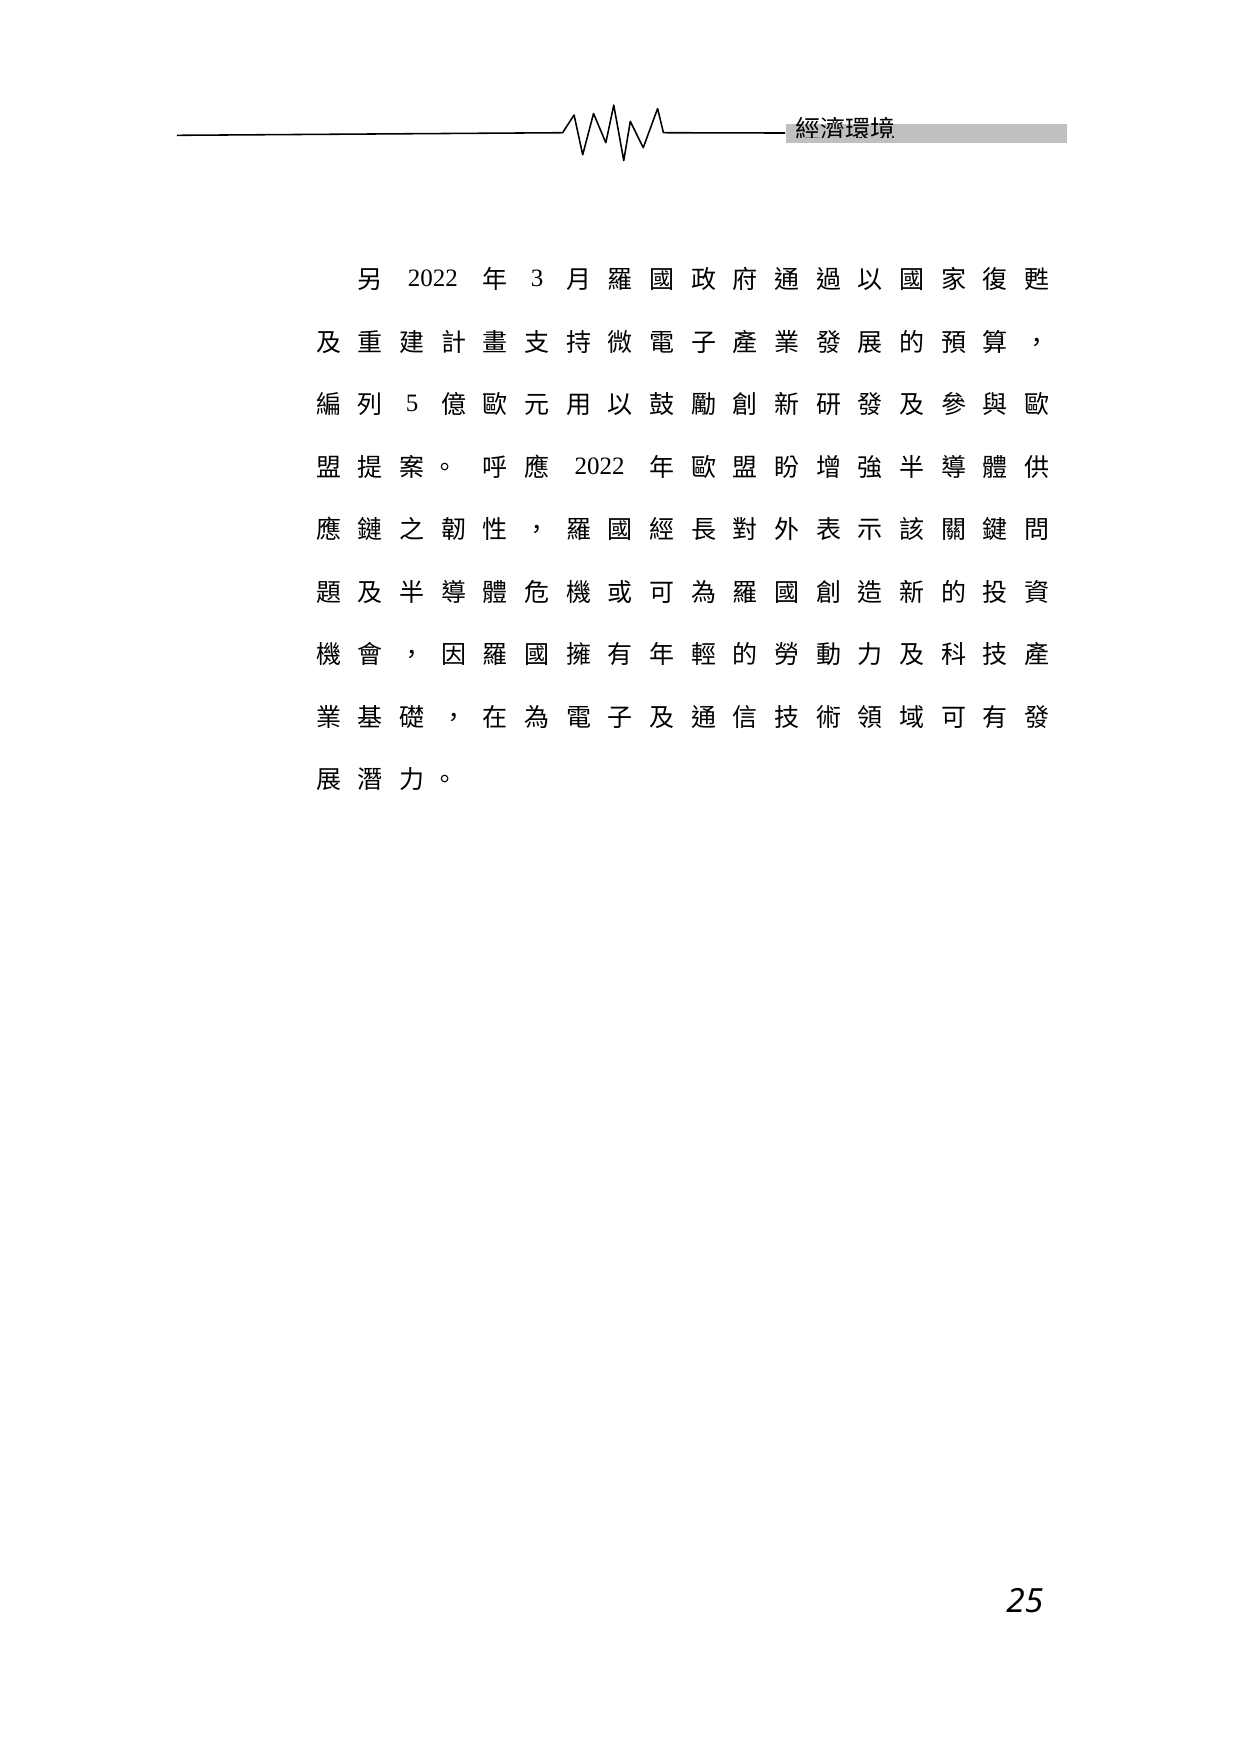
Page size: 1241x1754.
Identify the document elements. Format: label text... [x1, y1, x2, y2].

text 另2022年3月羅國政府通過以國家復甦及重建計畫支持微電子產業發展的預算，編列5億歐元用以鼓勵創新研發及參與歐盟提案。呼應2022年歐盟盼增強半導體供應鏈之韌性，羅國經長對外表示該關鍵問題及半導體危機或可為羅國創造新的投資機會，因羅國擁有年輕的勞動力及科技產業基礎，在為電子及通信技術領域可有發展潛力。 [281, 236, 1058, 799]
